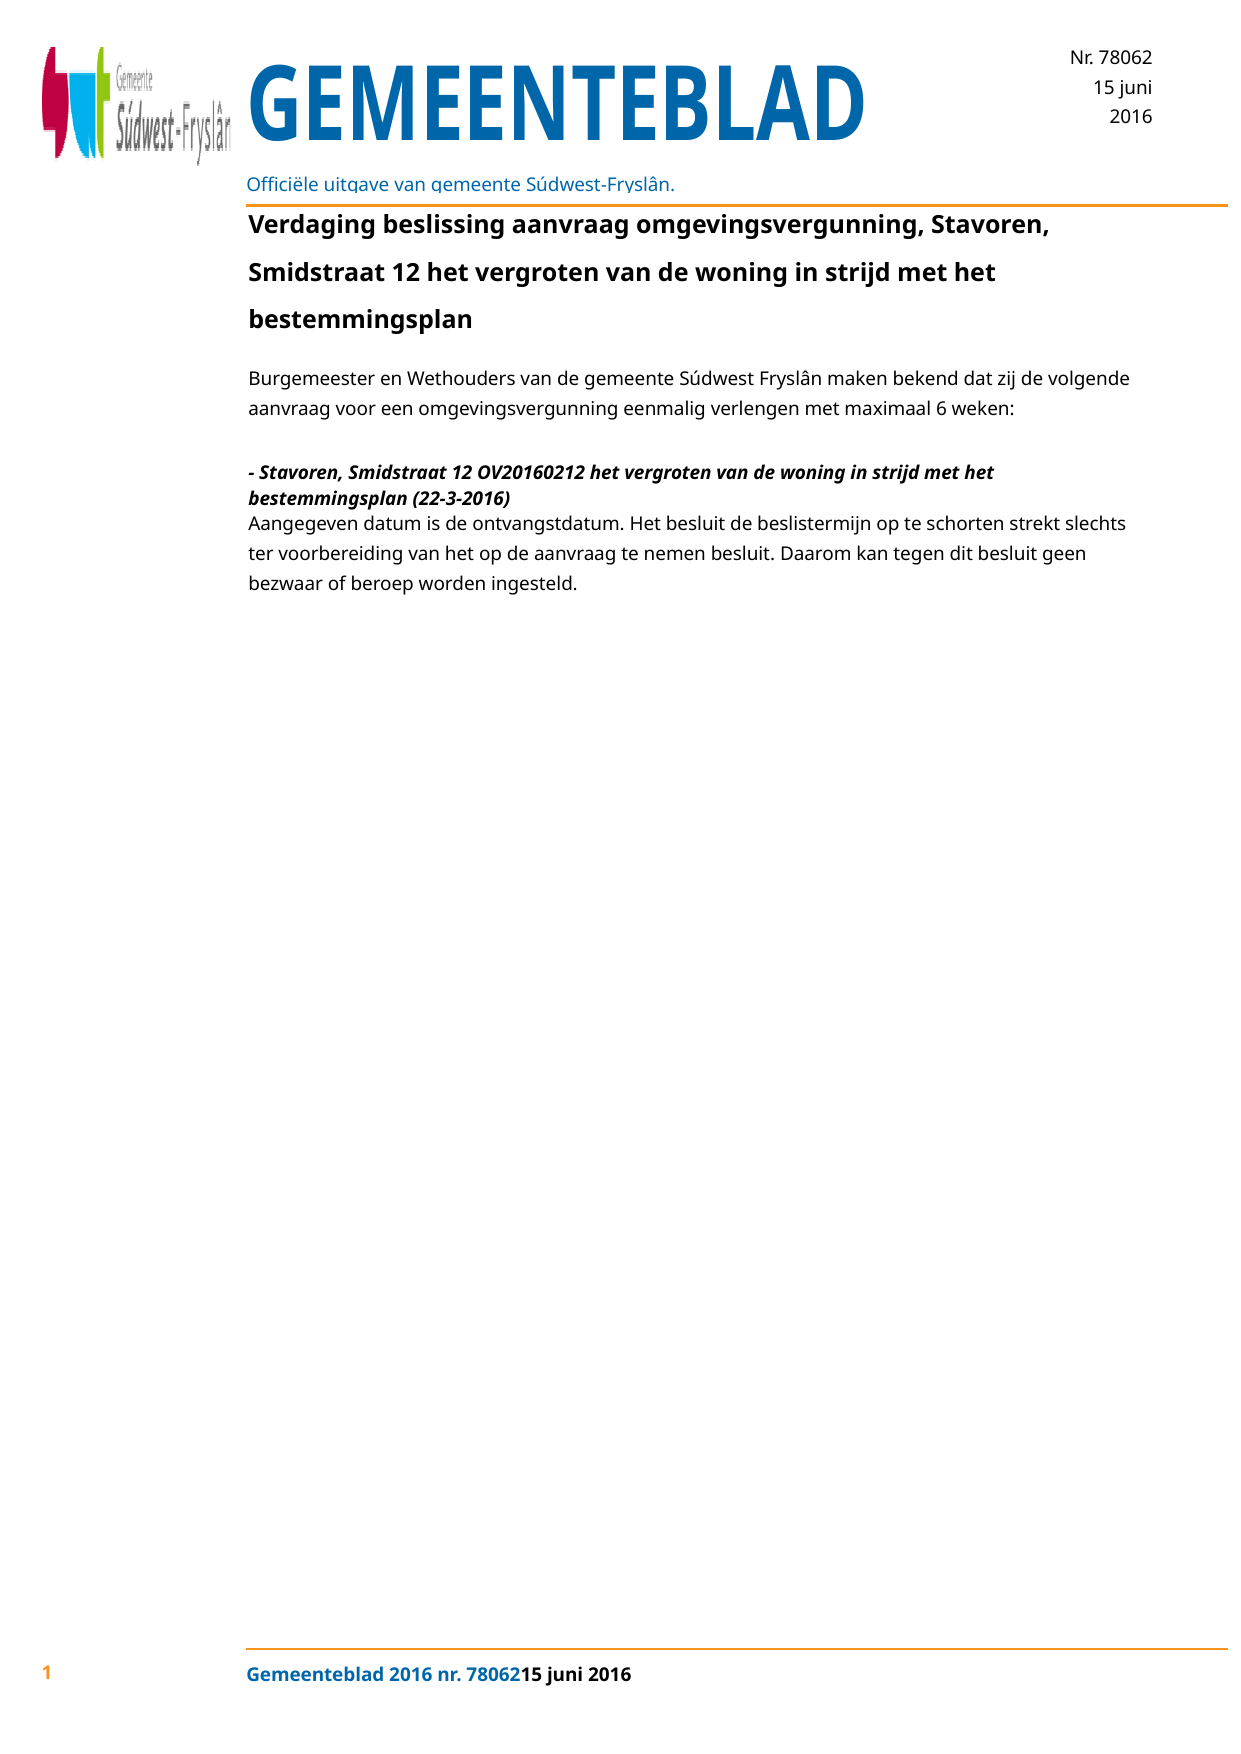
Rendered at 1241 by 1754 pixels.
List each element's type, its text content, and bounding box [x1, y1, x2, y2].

text Burgemeester en Wethouders van de gemeente Súdwest Fryslân maken bekend dat zij de volgende aanvraag voor een omgevingsvergunning eenmalig verlengen met maximaal 6 weken: [248, 366, 1152, 421]
text Verdaging beslissing aanvraag omgevingsvergunning, Stavoren, Smidstraat 12 het vergroten van de woning in strijd met het bestemmingsplan [248, 207, 1152, 336]
picture [41, 47, 231, 172]
text Aangegeven datum is de ontvangstdatum. Het besluit de beslistermijn op te schorten strekt slechts ter voorbereiding van het op de aanvraag te nemen besluit. Daarom kan tegen dit besluit geen bezwaar of beroep worden ingesteld. [248, 511, 1152, 595]
text - Stavoren, Smidstraat 12 OV20160212 het vergroten van de woning in strijd met het bestemmingsplan (22-3-2016) [248, 459, 1152, 511]
